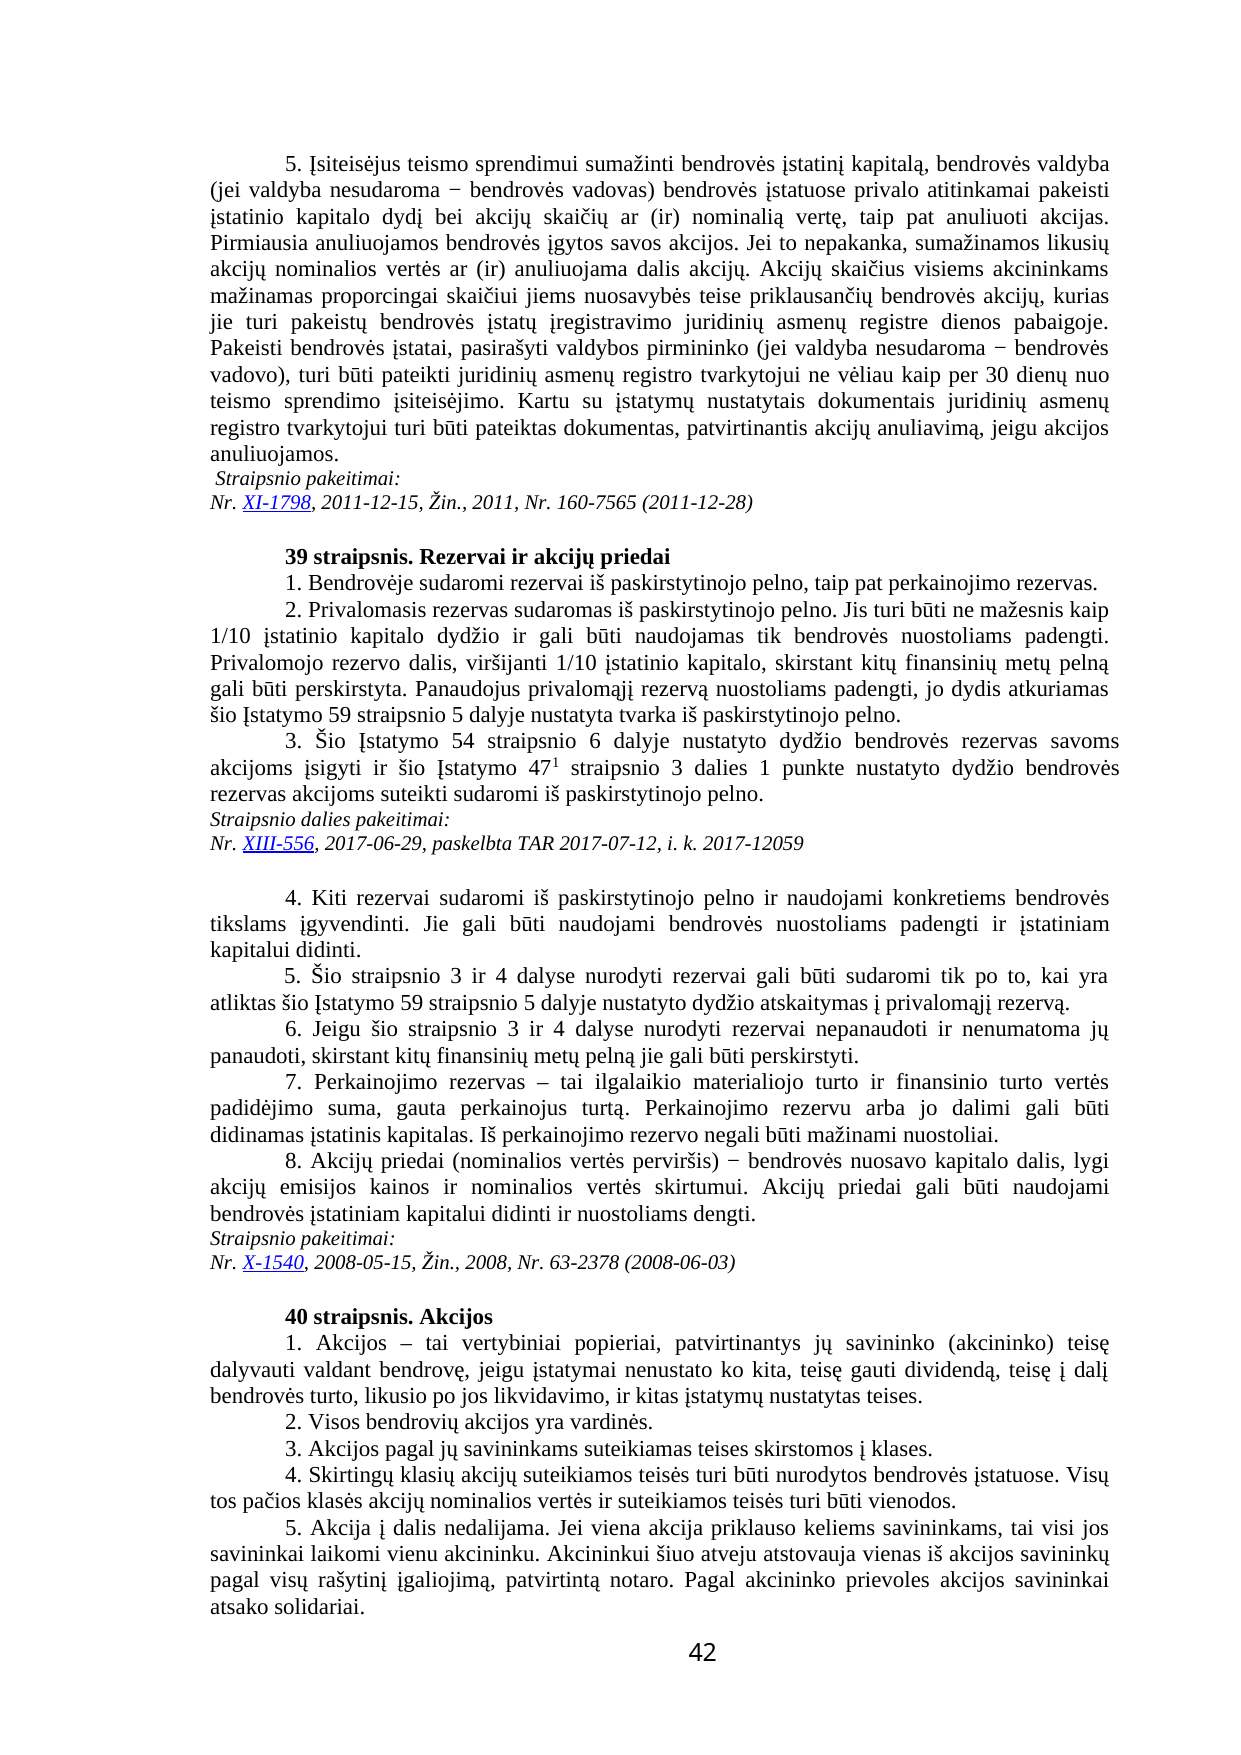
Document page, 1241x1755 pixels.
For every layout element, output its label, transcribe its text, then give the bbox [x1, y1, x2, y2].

text 4. Kiti rezervai sudaromi iš paskirstytinojo pelno ir naudojami konkretiems bendrovės tikslams įgyvendinti. Jie gali būti naudojami bendrovės nuostoliams padengti ir įstatiniam kapitalui didinti. [210, 883, 1111, 963]
text 5. Akcija į dalis nedalijama. Jei viena akcija priklauso keliems savininkams, tai visi jos savininkai laikomi vienu akcininku. Akcininkui šiuo atveju atstovauja vienas iš akcijos savininkų pagal visų rašytinį įgaliojimą, patvirtintą notaro. Pagal akcininko prievoles akcijos savininkai atsako solidariai. [210, 1514, 1111, 1619]
text Straipsnio pakeitimai: [210, 1226, 1111, 1250]
text 7. Perkainojimo rezervas – tai ilgalaikio materialiojo turto ir finansinio turto vertės padidėjimo suma, gauta perkainojus turtą. Perkainojimo rezervu arba jo dalimi gali būti didinamas įstatinis kapitalas. Iš perkainojimo rezervo negali būti mažinami nuostoliai. [210, 1068, 1111, 1147]
text 40 straipsnis. Akcijos [210, 1303, 1111, 1329]
text 2. Privalomasis rezervas sudaromas iš paskirstytinojo pelno. Jis turi būti ne mažesnis kaip 1/10 įstatinio kapitalo dydžio ir gali būti naudojamas tik bendrovės nuostoliams padengti. Privalomojo rezervo dalis, viršijanti 1/10 įstatinio kapitalo, skirstant kitų finansinių metų pelną gali būti perskirstyta. Panaudojus privalomąjį rezervą nuostoliams padengti, jo dydis atkuriamas šio Įstatymo 59 straipsnio 5 dalyje nustatyta tvarka iš paskirstytinojo pelno. [210, 596, 1111, 728]
text Nr. XI-1798, 2011-12-15, Žin., 2011, Nr. 160-7565 (2011-12-28) [210, 490, 1120, 514]
text 5. Šio straipsnio 3 ir 4 dalyse nurodyti rezervai gali būti sudaromi tik po to, kai yra atliktas šio Įstatymo 59 straipsnio 5 dalyje nustatyto dydžio atskaitymas į privalomąjį rezervą. [210, 963, 1111, 1015]
text Straipsnio pakeitimai: [210, 466, 1111, 490]
text 3. Akcijos pagal jų savininkams suteikiamas teises skirstomos į klases. [210, 1435, 1111, 1461]
text Nr. XIII-556, 2017-06-29, paskelbta TAR 2017-07-12, i. k. 2017-12059 [210, 831, 1120, 855]
text Nr. X-1540, 2008-05-15, Žin., 2008, Nr. 63-2378 (2008-06-03) [210, 1250, 1111, 1274]
text 1. Bendrovėje sudaromi rezervai iš paskirstytinojo pelno, taip pat perkainojimo rezervas. [210, 569, 1111, 596]
text 8. Akcijų priedai (nominalios vertės perviršis) − bendrovės nuosavo kapitalo dalis, lygi akcijų emisijos kainos ir nominalios vertės skirtumui. Akcijų priedai gali būti naudojami bendrovės įstatiniam kapitalui didinti ir nuostoliams dengti. [210, 1147, 1111, 1226]
text 3. Šio Įstatymo 54 straipsnio 6 dalyje nustatyto dydžio bendrovės rezervas savoms akcijoms įsigyti ir šio Įstatymo 471 straipsnio 3 dalies 1 punkte nustatyto dydžio bendrovės rezervas akcijoms suteikti sudaromi iš paskirstytinojo pelno. [210, 728, 1120, 807]
text 6. Jeigu šio straipsnio 3 ir 4 dalyse nurodyti rezervai nepanaudoti ir nenumatoma jų panaudoti, skirstant kitų finansinių metų pelną jie gali būti perskirstyti. [210, 1015, 1111, 1068]
text 5. Įsiteisėjus teismo sprendimui sumažinti bendrovės įstatinį kapitalą, bendrovės valdyba (jei valdyba nesudaroma − bendrovės vadovas) bendrovės įstatuose privalo atitinkamai pakeisti įstatinio kapitalo dydį bei akcijų skaičių ar (ir) nominalią vertę, taip pat anuliuoti akcijas. Pirmiausia anuliuojamos bendrovės įgytos savos akcijos. Jei to nepakanka, sumažinamos likusių akcijų nominalios vertės ar (ir) anuliuojama dalis akcijų. Akcijų skaičius visiems akcininkams mažinamas proporcingai skaičiui jiems nuosavybės teise priklausančių bendrovės akcijų, kurias jie turi pakeistų bendrovės įstatų įregistravimo juridinių asmenų registre dienos pabaigoje. Pakeisti bendrovės įstatai, pasirašyti valdybos pirmininko (jei valdyba nesudaroma − bendrovės vadovo), turi būti pateikti juridinių asmenų registro tvarkytojui ne vėliau kaip per 30 dienų nuo teismo sprendimo įsiteisėjimo. Kartu su įstatymų nustatytais dokumentais juridinių asmenų registro tvarkytojui turi būti pateiktas dokumentas, patvirtinantis akcijų anuliavimą, jeigu akcijos anuliuojamos. [210, 150, 1111, 466]
text Straipsnio dalies pakeitimai: [210, 807, 1120, 831]
text 4. Skirtingų klasių akcijų suteikiamos teisės turi būti nurodytos bendrovės įstatuose. Visų tos pačios klasės akcijų nominalios vertės ir suteikiamos teisės turi būti vienodos. [210, 1461, 1111, 1514]
text 2. Visos bendrovių akcijos yra vardinės. [210, 1408, 1111, 1435]
text 1. Akcijos – tai vertybiniai popieriai, patvirtinantys jų savininko (akcininko) teisę dalyvauti valdant bendrovę, jeigu įstatymai nenustato ko kita, teisę gauti dividendą, teisę į dalį bendrovės turto, likusio po jos likvidavimo, ir kitas įstatymų nustatytas teises. [210, 1329, 1111, 1408]
text 39 straipsnis. Rezervai ir akcijų priedai [210, 543, 1111, 569]
